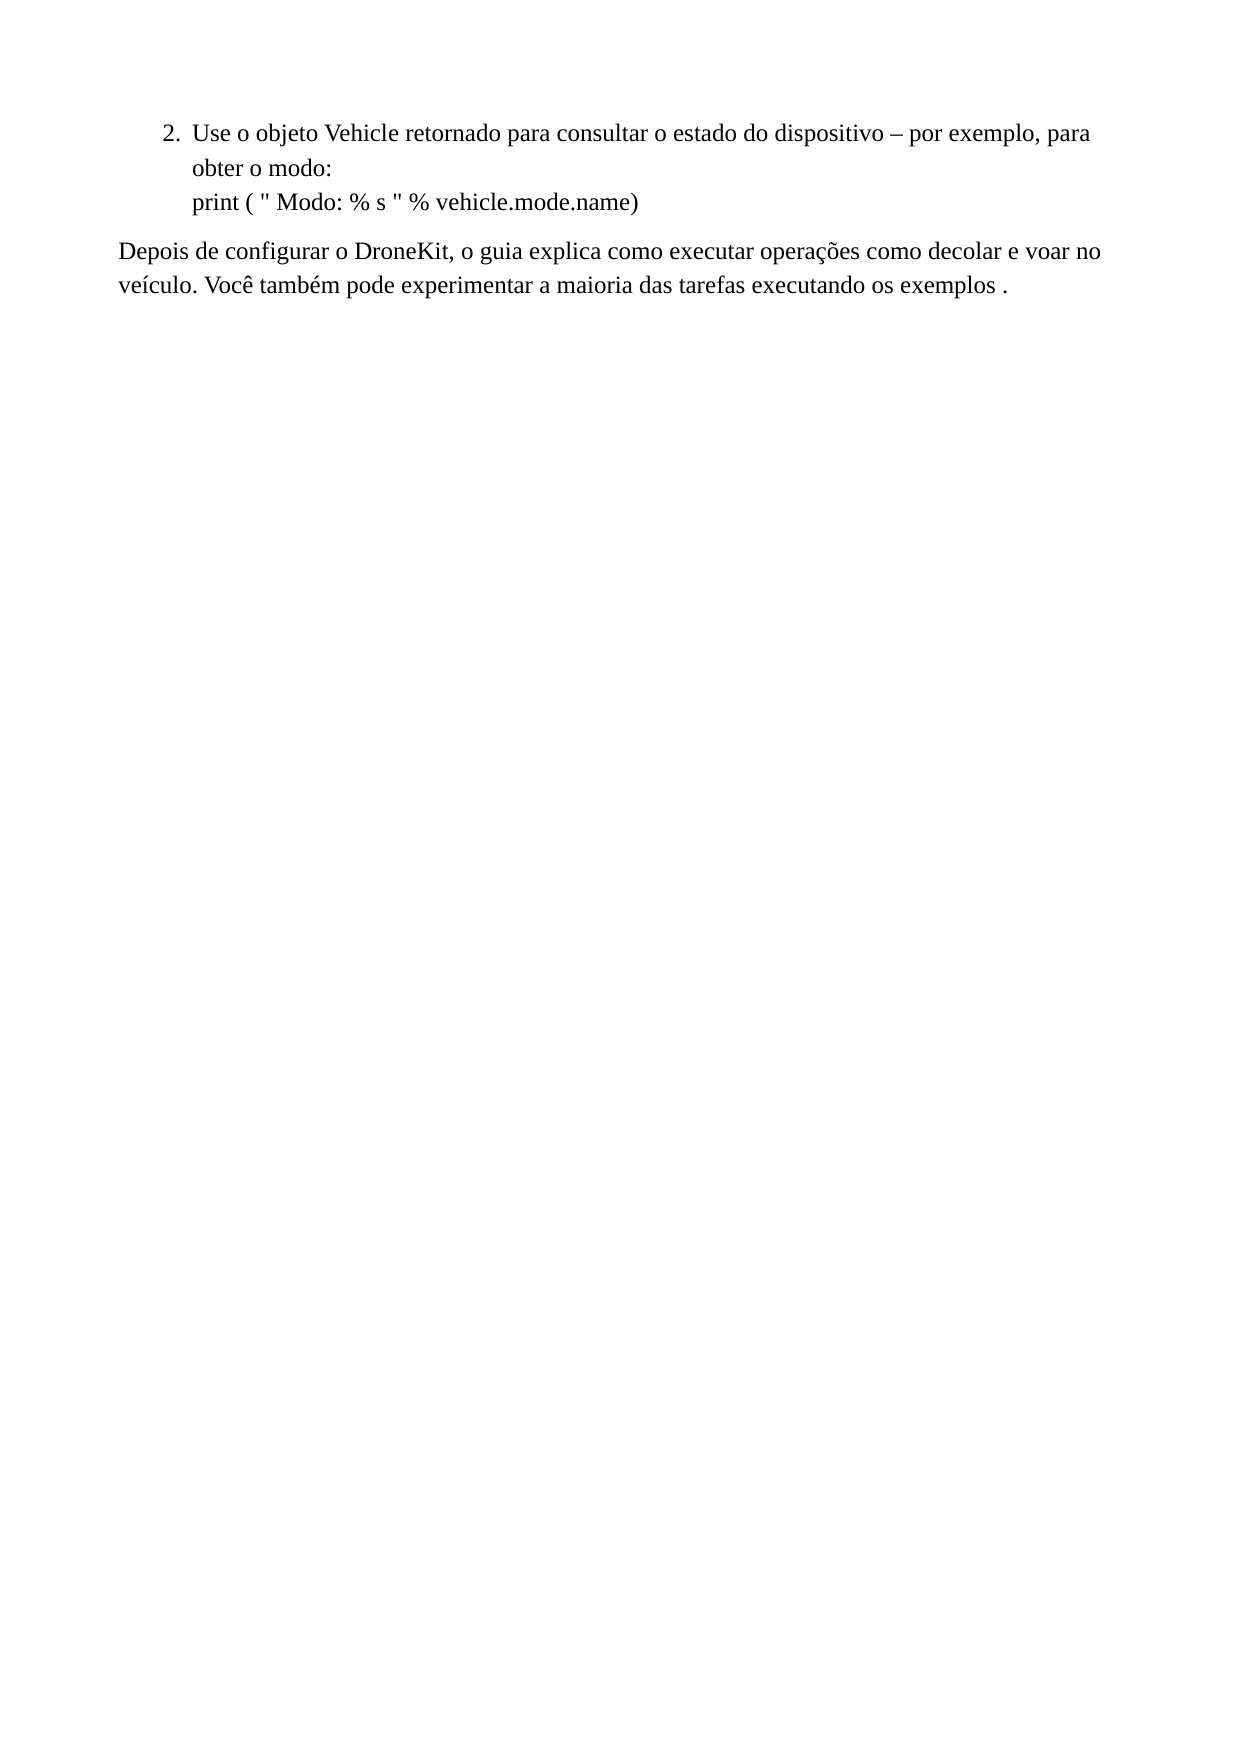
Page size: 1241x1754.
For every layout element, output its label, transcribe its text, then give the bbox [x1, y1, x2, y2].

text Depois de configurar o DroneKit, o guia explica como executar operações como decolar e voar no veículo. Você também pode experimentar a maioria das tarefas executando os exemplos . [118, 236, 1122, 299]
list Use o objeto Vehicle retornado para consultar o estado do dispositivo – por exemplo, para obter o modo: print ( " Modo: % s " % vehicle.mode.name) [162, 118, 1122, 216]
